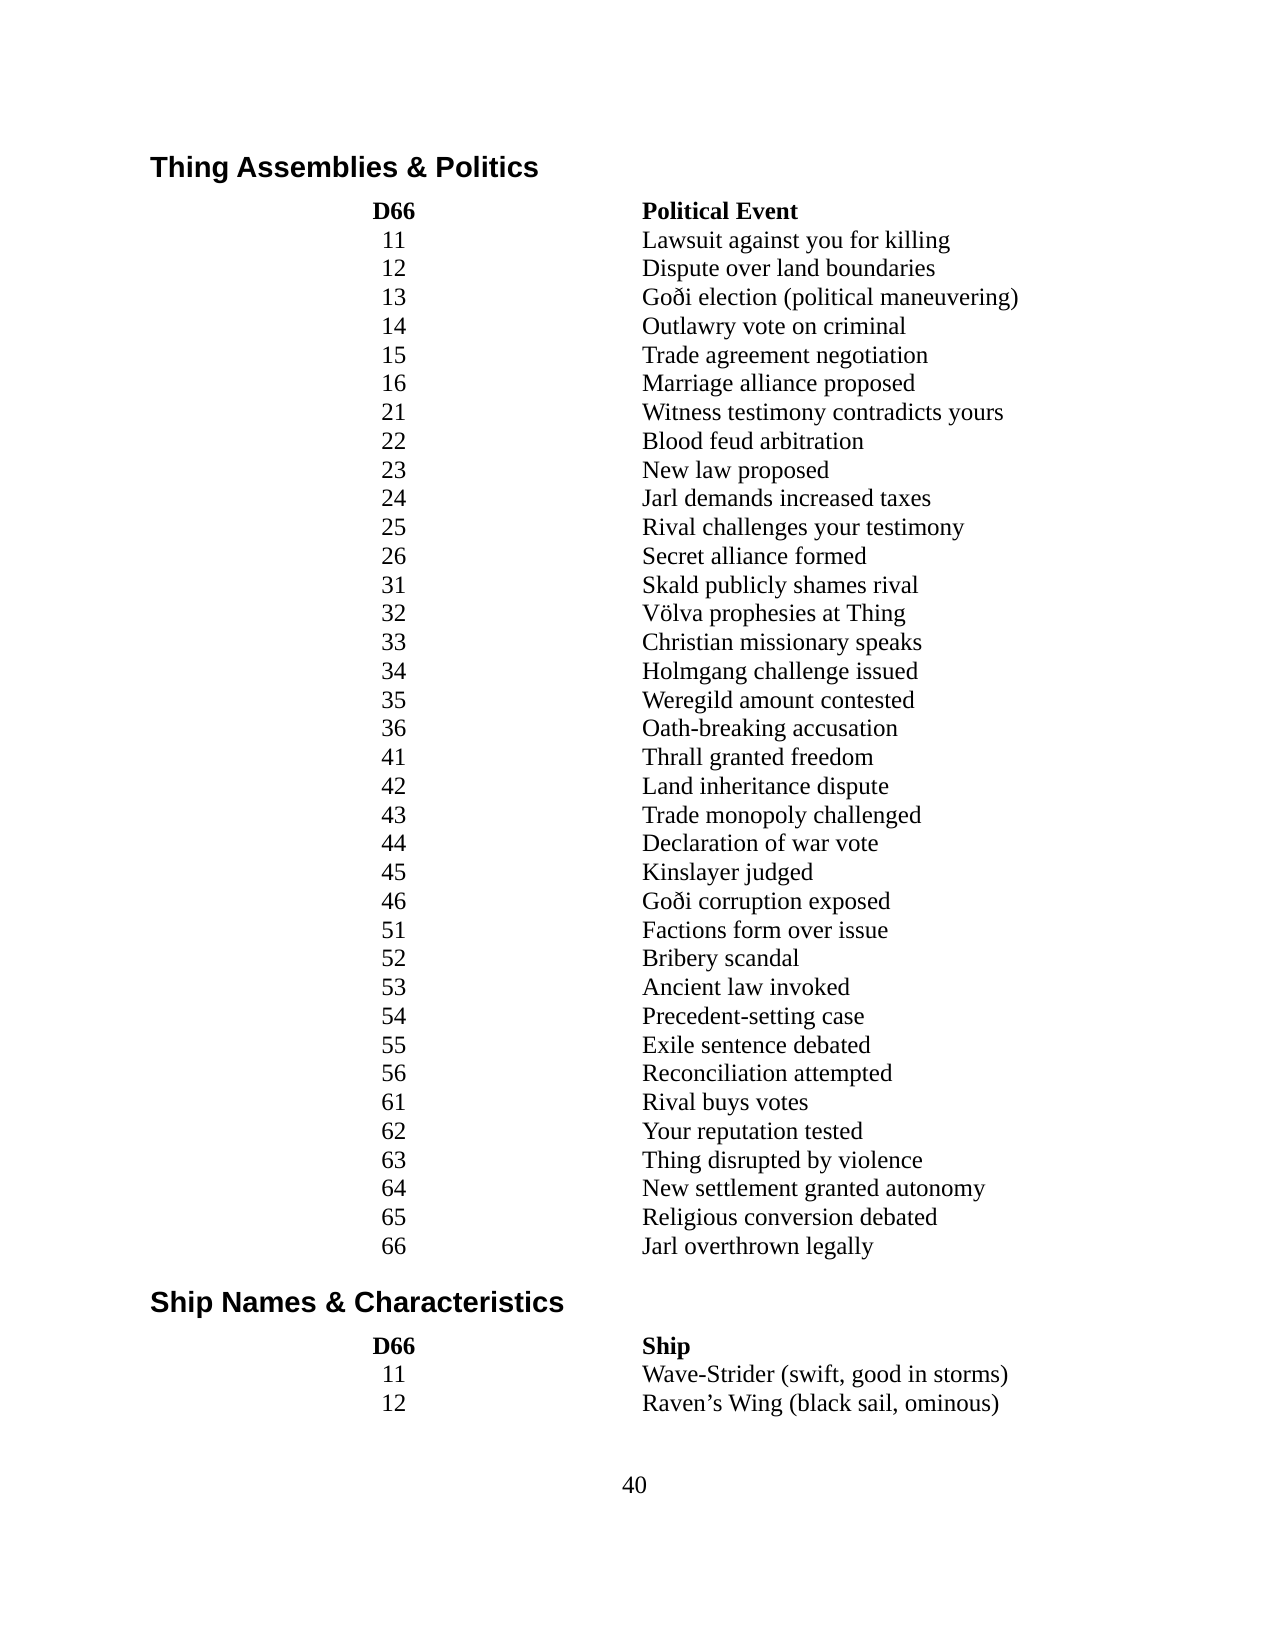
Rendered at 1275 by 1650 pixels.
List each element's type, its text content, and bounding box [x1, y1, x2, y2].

table_cell 25 [150, 512, 637, 541]
table_cell 13 [150, 282, 637, 311]
table_cell Wave-Strider (swift, good in storms) [638, 1360, 1125, 1388]
table_cell Reconciliation attempted [638, 1059, 1125, 1087]
table_cell 16 [150, 369, 637, 397]
table_header D66 [150, 1331, 637, 1359]
table_cell Ancient law invoked [638, 972, 1125, 1001]
table_cell Christian missionary speaks [638, 627, 1125, 656]
table_cell Religious conversion debated [638, 1202, 1125, 1231]
table_cell 65 [150, 1202, 637, 1231]
table_header D66 [150, 196, 637, 225]
table_cell 42 [150, 771, 637, 800]
table_cell Dispute over land boundaries [638, 254, 1125, 282]
table_cell 53 [150, 972, 637, 1001]
table_cell Jarl overthrown legally [638, 1231, 1125, 1260]
table_cell 54 [150, 1001, 637, 1030]
table_cell 44 [150, 829, 637, 857]
table_cell 45 [150, 857, 637, 886]
table_cell Skald publicly shames rival [638, 570, 1125, 598]
table_cell Your reputation tested [638, 1116, 1125, 1145]
table_cell 43 [150, 800, 637, 828]
table_cell Factions form over issue [638, 915, 1125, 943]
table_cell New settlement granted autonomy [638, 1174, 1125, 1202]
table_cell 51 [150, 915, 637, 943]
table_cell 23 [150, 455, 637, 483]
table_cell Witness testimony contradicts yours [638, 397, 1125, 426]
table_cell 31 [150, 570, 637, 598]
table_cell Holmgang challenge issued [638, 656, 1125, 685]
table_cell 63 [150, 1145, 637, 1173]
table_cell 41 [150, 742, 637, 771]
table_cell 64 [150, 1174, 637, 1202]
table_cell 46 [150, 886, 637, 915]
table_cell 11 [150, 1360, 637, 1388]
table_cell Land inheritance dispute [638, 771, 1125, 800]
table_cell Secret alliance formed [638, 541, 1125, 570]
table_cell Völva prophesies at Thing [638, 599, 1125, 627]
table_cell Declaration of war vote [638, 829, 1125, 857]
table_cell 62 [150, 1116, 637, 1145]
table_cell 35 [150, 685, 637, 713]
table_cell Raven’s Wing (black sail, ominous) [638, 1388, 1125, 1417]
table_cell 52 [150, 944, 637, 972]
table_cell Outlawry vote on criminal [638, 311, 1125, 340]
table_cell 12 [150, 254, 637, 282]
table_cell 36 [150, 714, 637, 742]
table_cell 12 [150, 1388, 637, 1417]
table_cell 11 [150, 225, 637, 253]
table_cell Blood feud arbitration [638, 426, 1125, 455]
table_cell 24 [150, 484, 637, 512]
table_cell Goði election (political maneuvering) [638, 282, 1125, 311]
table_cell 55 [150, 1030, 637, 1058]
table_cell Thing disrupted by violence [638, 1145, 1125, 1173]
table_cell 66 [150, 1231, 637, 1260]
table_cell Lawsuit against you for killing [638, 225, 1125, 253]
table_cell Oath-breaking accusation [638, 714, 1125, 742]
table_cell 56 [150, 1059, 637, 1087]
table_cell Weregild amount contested [638, 685, 1125, 713]
table_cell 33 [150, 627, 637, 656]
table_cell Goði corruption exposed [638, 886, 1125, 915]
table_cell 32 [150, 599, 637, 627]
table_cell Trade agreement negotiation [638, 340, 1125, 368]
table_cell Jarl demands increased taxes [638, 484, 1125, 512]
table_header Ship [638, 1331, 1125, 1359]
table_cell Trade monopoly challenged [638, 800, 1125, 828]
table_cell Marriage alliance proposed [638, 369, 1125, 397]
table_cell Bribery scandal [638, 944, 1125, 972]
table_cell 22 [150, 426, 637, 455]
table_cell 21 [150, 397, 637, 426]
table_cell Thrall granted freedom [638, 742, 1125, 771]
table_cell Rival challenges your testimony [638, 512, 1125, 541]
table_cell Kinslayer judged [638, 857, 1125, 886]
table_cell 26 [150, 541, 637, 570]
table_cell Precedent-setting case [638, 1001, 1125, 1030]
table_cell 15 [150, 340, 637, 368]
subtitle Thing Assemblies & Politics [150, 150, 1125, 183]
table_cell 14 [150, 311, 637, 340]
table_cell New law proposed [638, 455, 1125, 483]
table_header Political Event [638, 196, 1125, 225]
table_cell 61 [150, 1087, 637, 1116]
table_cell Exile sentence debated [638, 1030, 1125, 1058]
table_cell Rival buys votes [638, 1087, 1125, 1116]
subtitle Ship Names & Characteristics [150, 1285, 1125, 1318]
table_cell 34 [150, 656, 637, 685]
